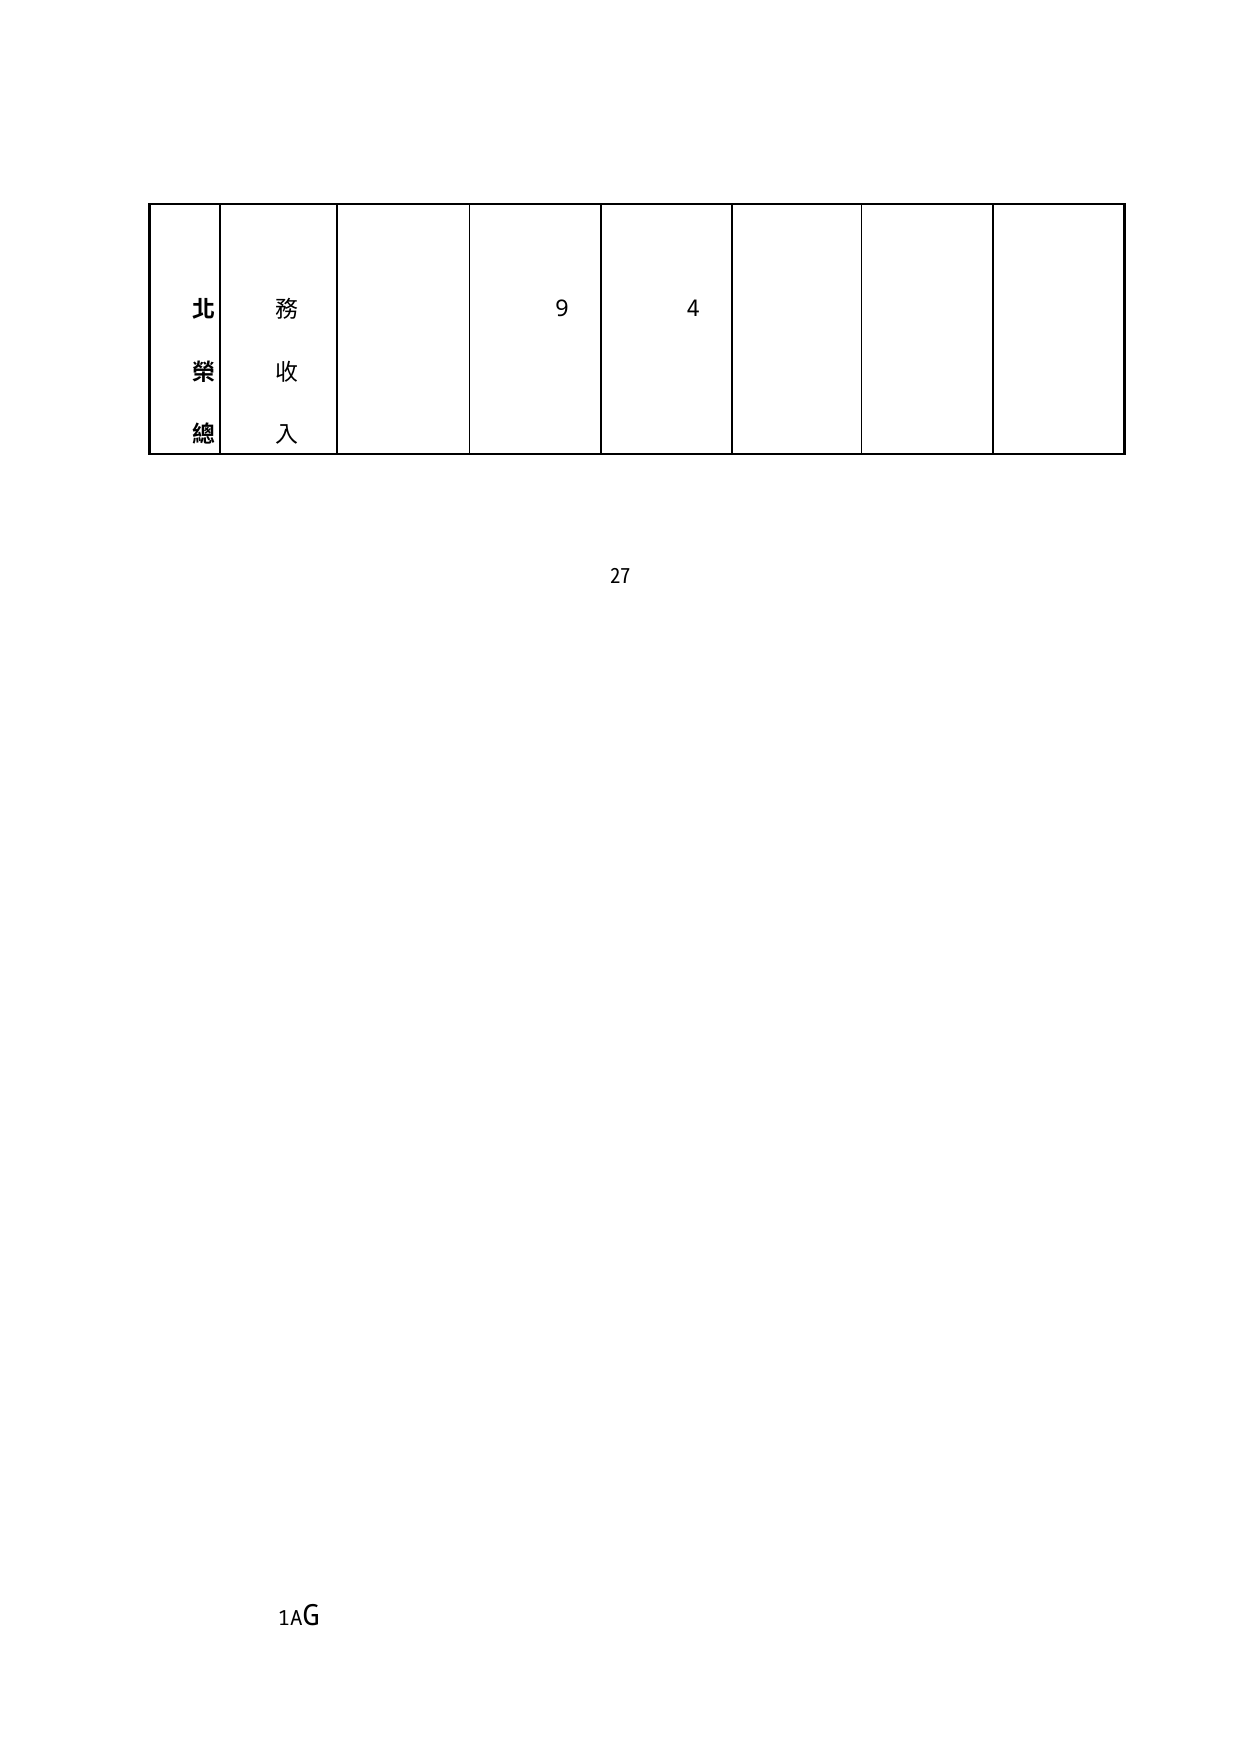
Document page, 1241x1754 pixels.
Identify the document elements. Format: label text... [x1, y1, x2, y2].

table_cell [338, 205, 469, 453]
table_cell 4 [602, 205, 731, 453]
table_cell 9 [470, 205, 600, 453]
table_cell [733, 205, 861, 453]
table_cell [994, 205, 1123, 453]
table_cell 北榮總 [151, 205, 219, 453]
table_cell 務收入 [221, 205, 336, 453]
table_cell [862, 205, 992, 453]
